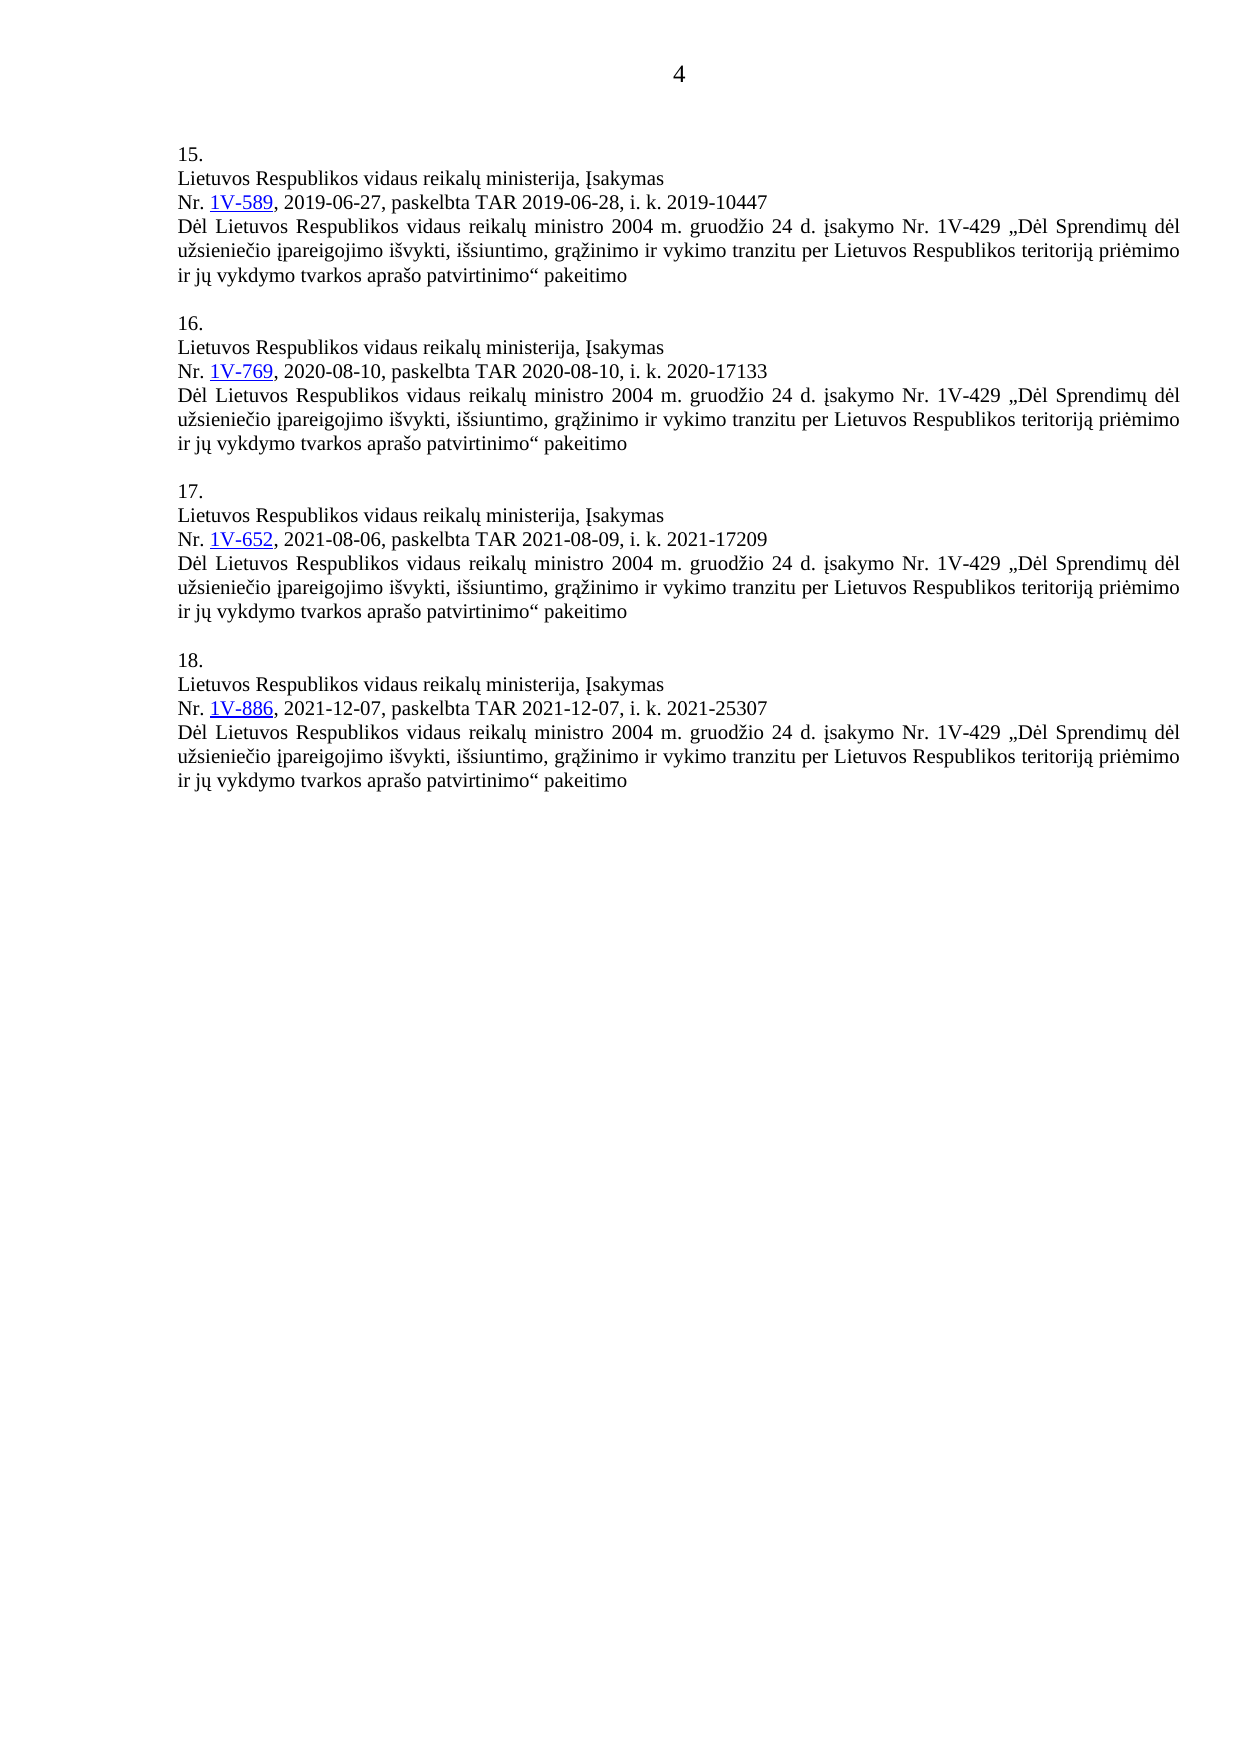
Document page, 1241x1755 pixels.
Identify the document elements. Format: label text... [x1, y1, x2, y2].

text 17. [177, 479, 1181, 503]
text Lietuvos Respublikos vidaus reikalų ministerija, Įsakymas [177, 503, 1181, 527]
text Dėl Lietuvos Respublikos vidaus reikalų ministro 2004 m. gruodžio 24 d. įsakymo Nr. 1V-429 „Dėl Sprendimų dėl užsieniečio įpareigojimo išvykti, išsiuntimo, grąžinimo ir vykimo tranzitu per Lietuvos Respublikos teritoriją priėmimo ir jų vykdymo tvarkos aprašo patvirtinimo“ pakeitimo [177, 214, 1181, 287]
text Nr. 1V-769, 2020-08-10, paskelbta TAR 2020-08-10, i. k. 2020-17133 [177, 359, 1181, 383]
text 16. [177, 311, 1181, 335]
text Lietuvos Respublikos vidaus reikalų ministerija, Įsakymas [177, 335, 1181, 359]
text Lietuvos Respublikos vidaus reikalų ministerija, Įsakymas [177, 166, 1181, 190]
text Nr. 1V-589, 2019-06-27, paskelbta TAR 2019-06-28, i. k. 2019-10447 [177, 190, 1181, 214]
text 18. [177, 647, 1181, 672]
text Nr. 1V-652, 2021-08-06, paskelbta TAR 2021-08-09, i. k. 2021-17209 [177, 527, 1181, 551]
text 15. [177, 142, 1181, 166]
text Nr. 1V-886, 2021-12-07, paskelbta TAR 2021-12-07, i. k. 2021-25307 [177, 696, 1181, 720]
text Dėl Lietuvos Respublikos vidaus reikalų ministro 2004 m. gruodžio 24 d. įsakymo Nr. 1V-429 „Dėl Sprendimų dėl užsieniečio įpareigojimo išvykti, išsiuntimo, grąžinimo ir vykimo tranzitu per Lietuvos Respublikos teritoriją priėmimo ir jų vykdymo tvarkos aprašo patvirtinimo“ pakeitimo [177, 551, 1181, 623]
text Dėl Lietuvos Respublikos vidaus reikalų ministro 2004 m. gruodžio 24 d. įsakymo Nr. 1V-429 „Dėl Sprendimų dėl užsieniečio įpareigojimo išvykti, išsiuntimo, grąžinimo ir vykimo tranzitu per Lietuvos Respublikos teritoriją priėmimo ir jų vykdymo tvarkos aprašo patvirtinimo“ pakeitimo [177, 383, 1181, 455]
text Dėl Lietuvos Respublikos vidaus reikalų ministro 2004 m. gruodžio 24 d. įsakymo Nr. 1V-429 „Dėl Sprendimų dėl užsieniečio įpareigojimo išvykti, išsiuntimo, grąžinimo ir vykimo tranzitu per Lietuvos Respublikos teritoriją priėmimo ir jų vykdymo tvarkos aprašo patvirtinimo“ pakeitimo [177, 720, 1181, 792]
text Lietuvos Respublikos vidaus reikalų ministerija, Įsakymas [177, 672, 1181, 696]
